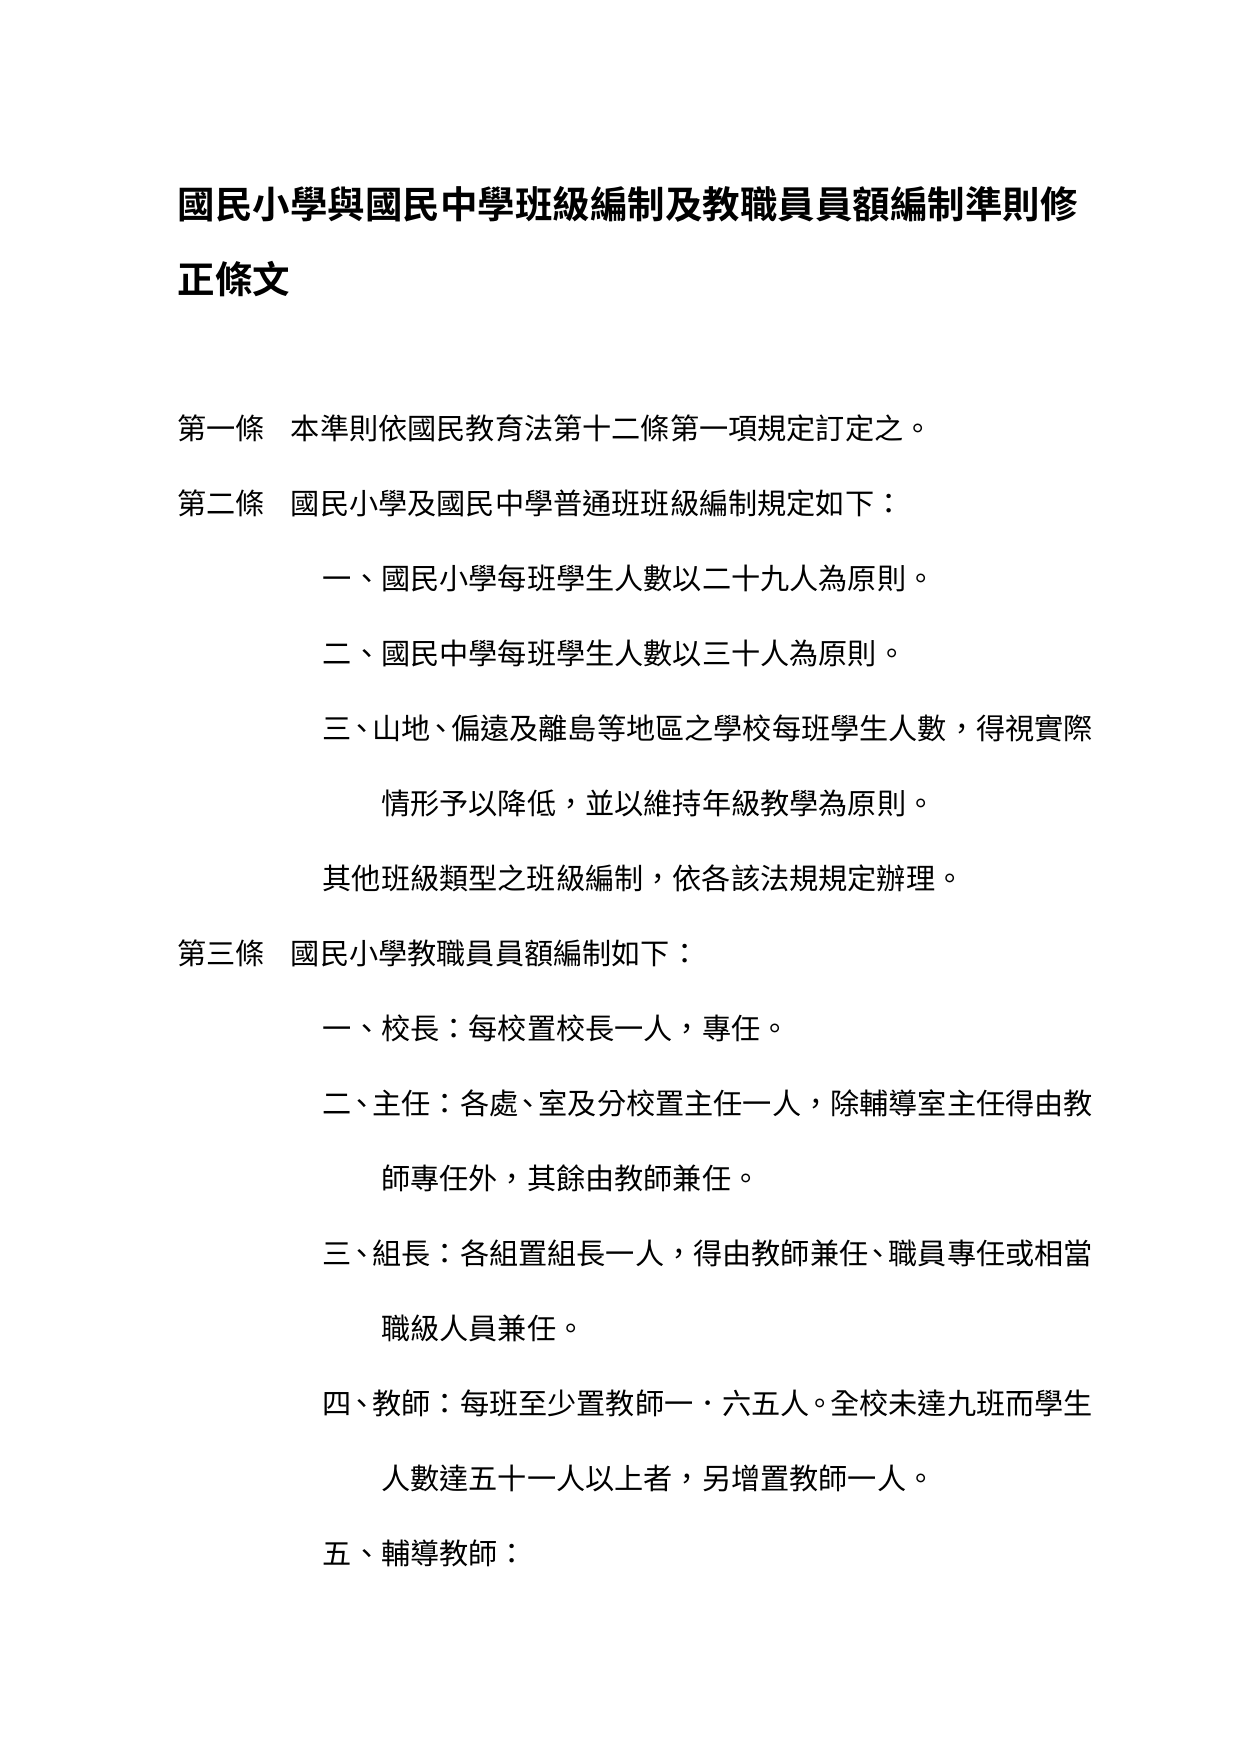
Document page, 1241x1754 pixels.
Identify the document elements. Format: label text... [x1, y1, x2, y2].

text 四、教師：每班至少置教師一．六五人。全校未達九班而學生人數達五十一人以上者，另增置教師一人。 [323, 1364, 1092, 1514]
text 三、山地、偏遠及離島等地區之學校每班學生人數，得視實際情形予以降低，並以維持年級教學為原則。 [323, 689, 1092, 839]
text 五、輔導教師： [323, 1514, 1092, 1589]
text 三、組長：各組置組長一人，得由教師兼任、職員專任或相當職級人員兼任。 [323, 1214, 1092, 1364]
text 第三條 國民小學教職員員額編制如下： [177, 914, 1092, 989]
text 二、主任：各處、室及分校置主任一人，除輔導室主任得由教師專任外，其餘由教師兼任。 [323, 1064, 1092, 1214]
text 第一條 本準則依國民教育法第十二條第一項規定訂定之。 [177, 389, 1092, 464]
text 二、國民中學每班學生人數以三十人為原則。 [323, 614, 1092, 689]
text 一、校長：每校置校長一人，專任。 [323, 989, 1092, 1064]
text 一、國民小學每班學生人數以二十九人為原則。 [323, 539, 1092, 614]
text 第二條 國民小學及國民中學普通班班級編制規定如下： [177, 464, 1092, 539]
text 國民小學與國民中學班級編制及教職員員額編制準則修正條文 [177, 164, 1092, 314]
text 其他班級類型之班級編制，依各該法規規定辦理。 [264, 839, 1092, 914]
